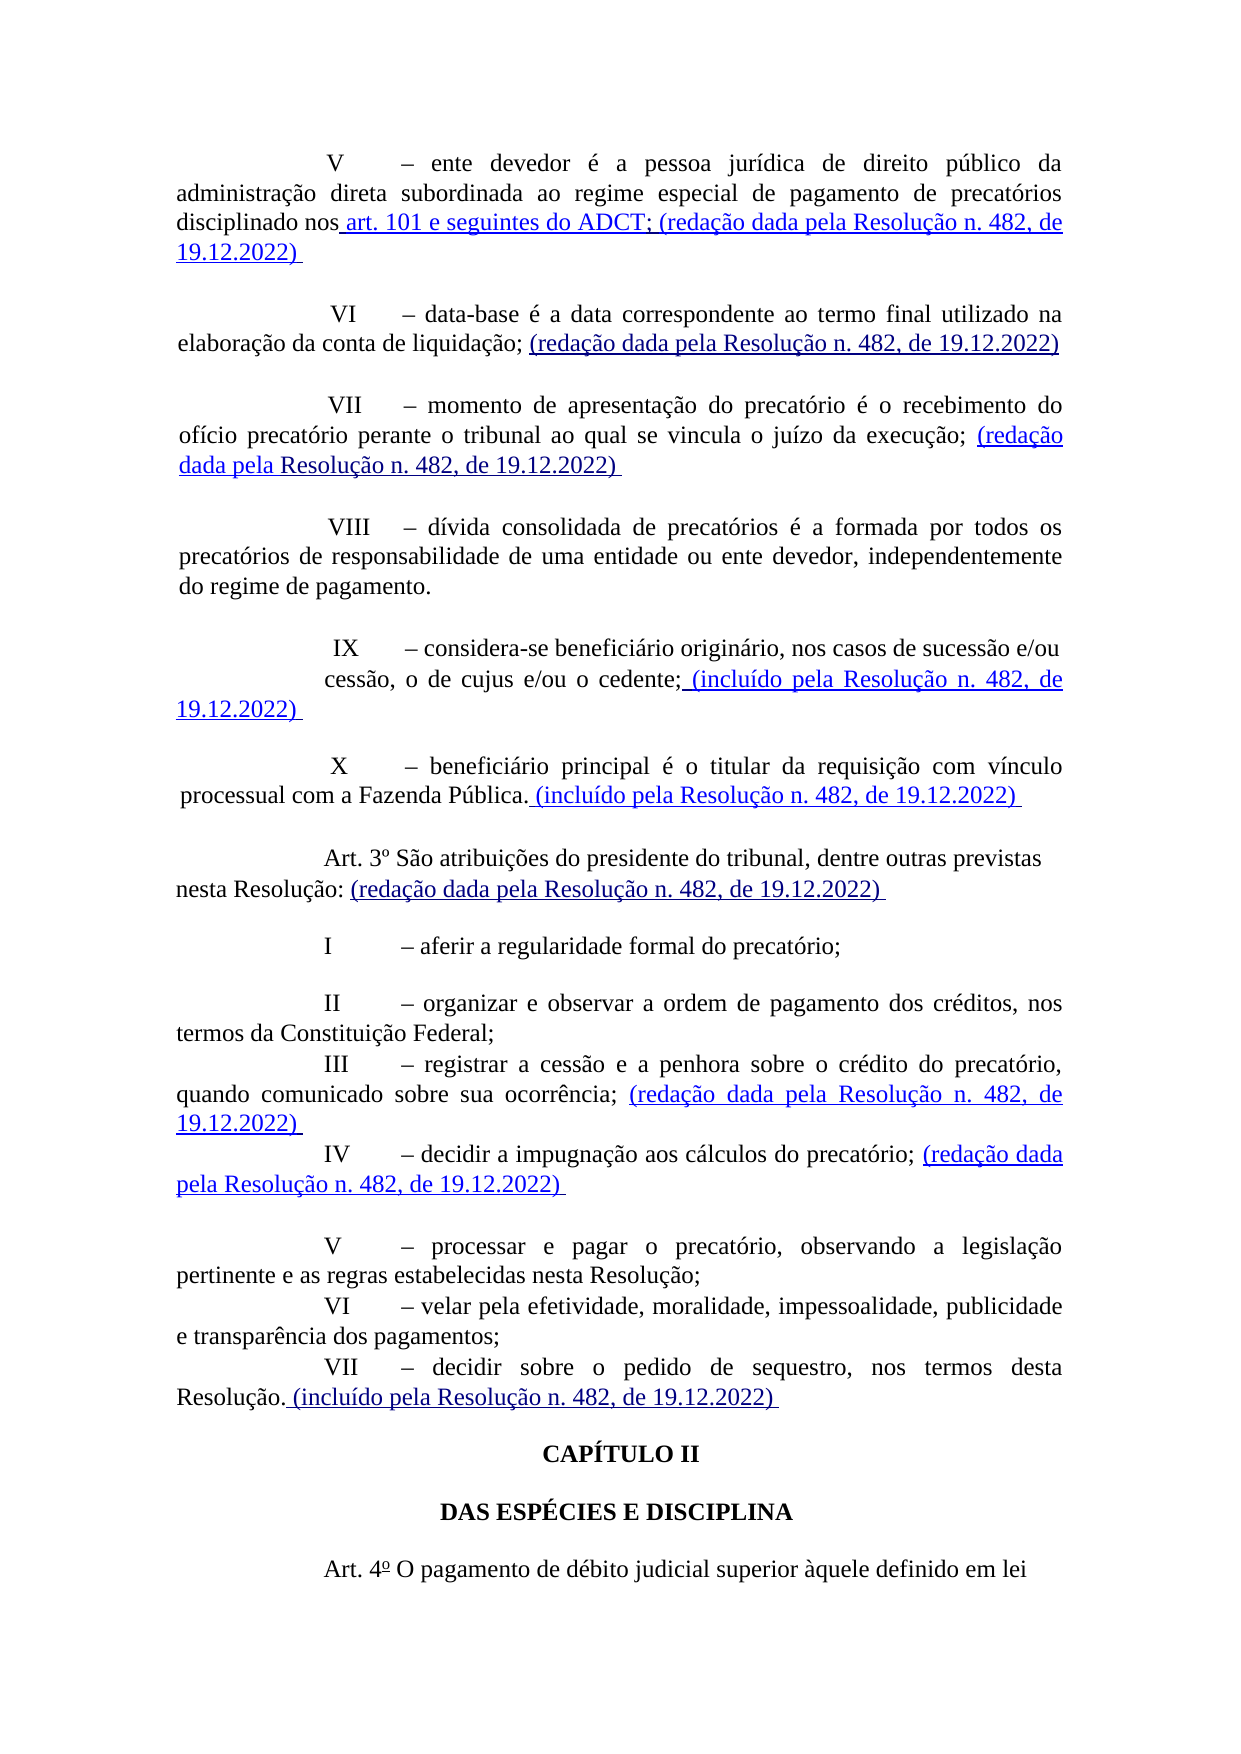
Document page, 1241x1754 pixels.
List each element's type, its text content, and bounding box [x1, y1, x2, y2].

list – beneficiário principal é o titular da requisição com vínculo processual com a Fazenda Pública. (incluído pela Resolução n. 482, de 19.12.2022) [180, 751, 1063, 809]
text Art. 4o O pagamento de débito judicial superior àquele definido em lei [323, 1554, 1063, 1583]
list – ente devedor é a pessoa jurídica de direito público da administração direta subordinada ao regime especial de pagamento de precatórios disciplinado nos art. 101 e seguintes do ADCT; (redação dada pela Resolução n. 482, de 19.12.2022) [176, 148, 1063, 266]
subtitle DAS ESPÉCIES E DISCIPLINA [177, 1497, 1062, 1526]
list – processar e pagar o precatório, observando a legislação pertinente e as regras estabelecidas nesta Resolução; [176, 1231, 1063, 1289]
list – momento de apresentação do precatório é o recebimento do ofício precatório perante o tribunal ao qual se vincula o juízo da execução; (redação dada pela Resolução n. 482, de 19.12.2022) [179, 391, 1063, 478]
list – considera-se beneficiário originário, nos casos de sucessão e/ou [180, 633, 1063, 662]
text CAPÍTULO II [179, 1439, 1063, 1468]
text Art. 3º São atribuições do presidente do tribunal, dentre outras previstas [323, 843, 1063, 871]
list – decidir sobre o pedido de sequestro, nos termos desta Resolução. (incluído pela Resolução n. 482, de 19.12.2022) [176, 1352, 1063, 1410]
text cessão, o de cujus e/ou o cedente; (incluído pela Resolução n. 482, de 19.12.2022) [176, 664, 1063, 722]
list – dívida consolidada de precatórios é a formada por todos os precatórios de responsabilidade de uma entidade ou ente devedor, independentemente do regime de pagamento. [179, 512, 1063, 600]
list – organizar e observar a ordem de pagamento dos créditos, nos termos da Constituição Federal; [176, 988, 1063, 1047]
list – data-base é a data correspondente ao termo final utilizado na elaboração da conta de liquidação; (redação dada pela Resolução n. 482, de 19.12.2022) [177, 299, 1063, 357]
list – decidir a impugnação aos cálculos do precatório; (redação dada pela Resolução n. 482, de 19.12.2022) [176, 1139, 1063, 1198]
text nesta Resolução: (redação dada pela Resolução n. 482, de 19.12.2022) [176, 874, 1063, 902]
list – velar pela efetividade, moralidade, impessoalidade, publicidade e transparência dos pagamentos; [176, 1291, 1063, 1350]
list – aferir a regularidade formal do precatório; [176, 931, 1063, 960]
list – registrar a cessão e a penhora sobre o crédito do precatório, quando comunicado sobre sua ocorrência; (redação dada pela Resolução n. 482, de 19.12.2022) [176, 1049, 1063, 1137]
